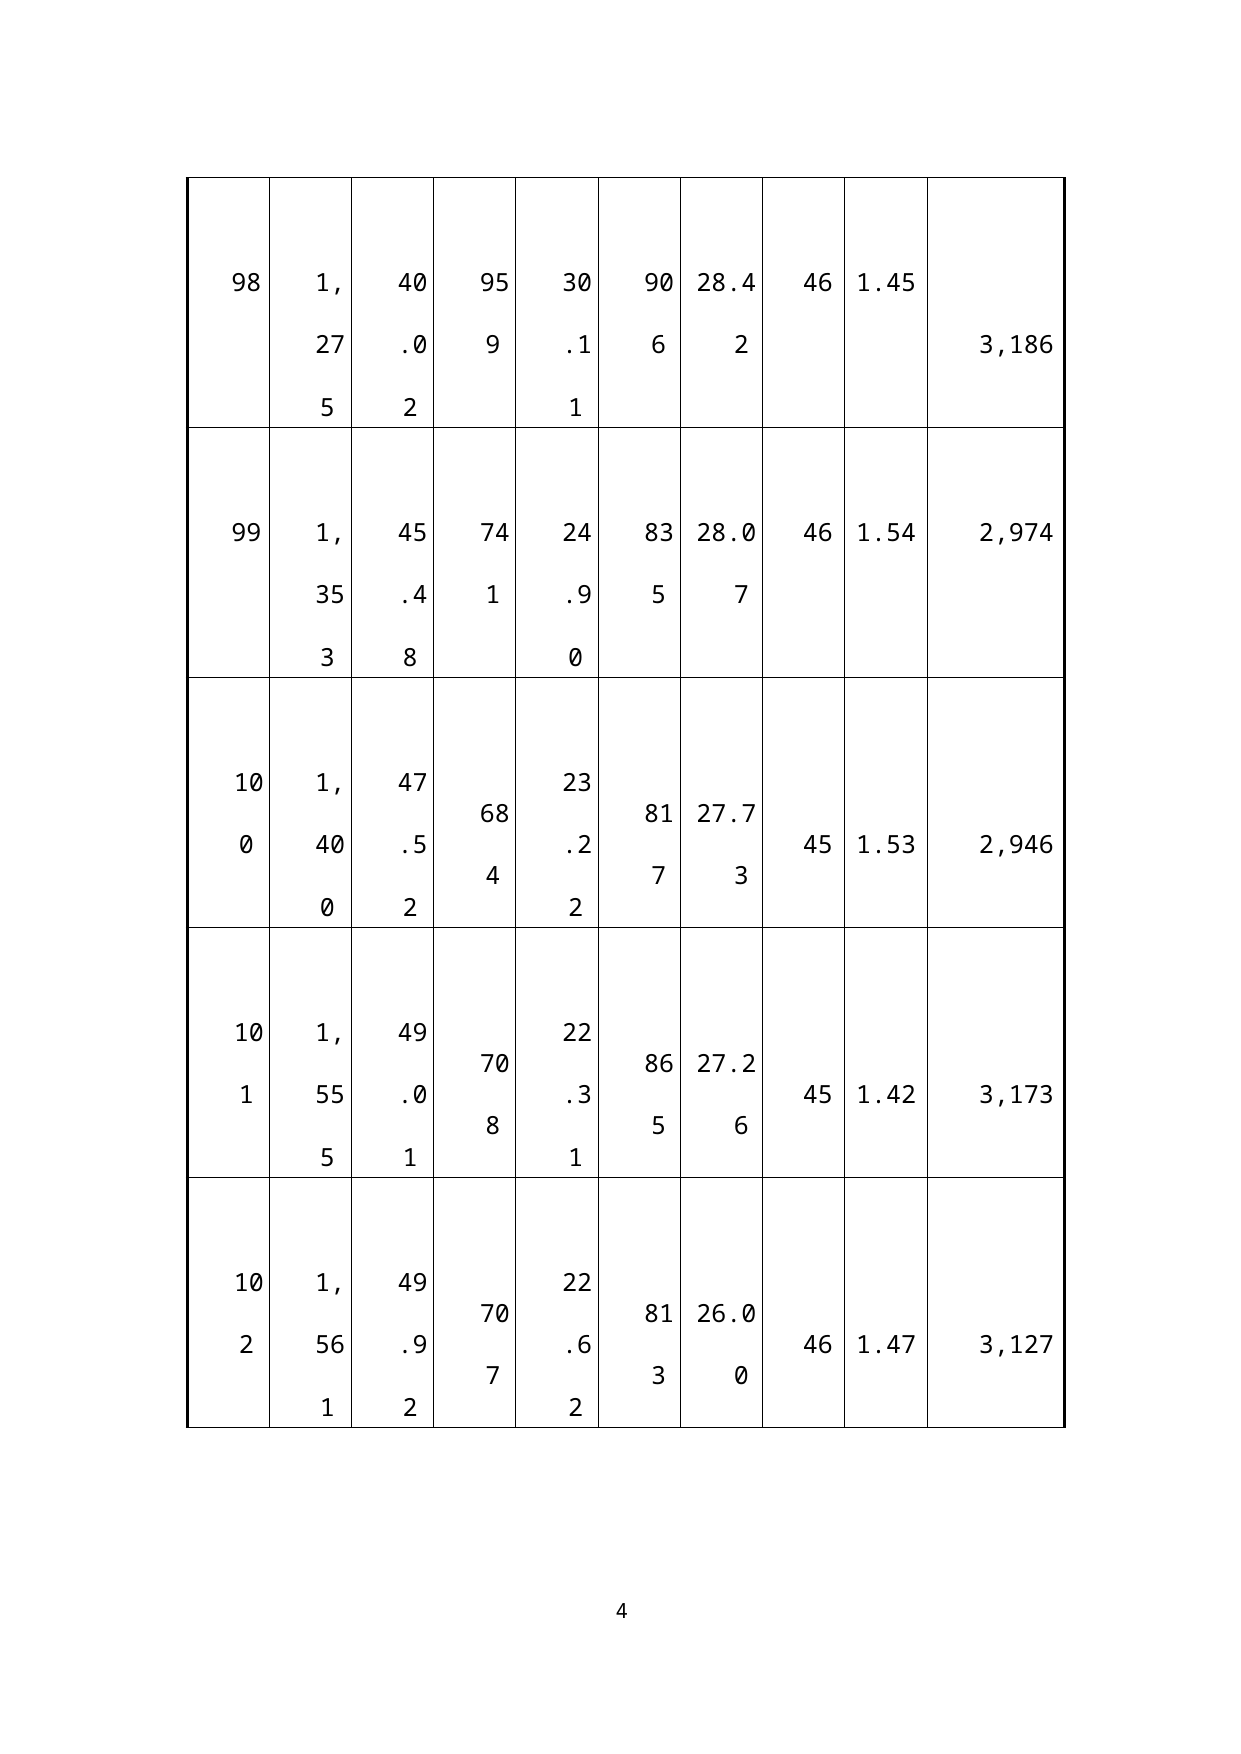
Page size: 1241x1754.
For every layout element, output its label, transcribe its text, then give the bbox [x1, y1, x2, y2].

table_cell 24.90 [516, 428, 598, 677]
table_cell 45.48 [352, 428, 433, 677]
table_cell 865 [599, 928, 680, 1177]
table_cell 28.07 [681, 428, 762, 677]
table_cell 49.92 [352, 1178, 433, 1427]
table_cell 708 [434, 928, 515, 1177]
table_cell 46 [763, 178, 844, 427]
table_cell 1.54 [845, 428, 927, 677]
table_cell 1,400 [270, 678, 351, 927]
table_cell 28.42 [681, 178, 762, 427]
table_cell 46 [763, 428, 844, 677]
table_cell 3,127 [928, 1178, 1063, 1427]
table_cell 1.45 [845, 178, 927, 427]
table_cell 1.53 [845, 678, 927, 927]
table_cell 3,186 [928, 178, 1063, 427]
table_cell 835 [599, 428, 680, 677]
table_cell 813 [599, 1178, 680, 1427]
table_cell 45 [763, 928, 844, 1177]
table_cell 3,173 [928, 928, 1063, 1177]
table_cell 46 [763, 1178, 844, 1427]
table_cell 22.62 [516, 1178, 598, 1427]
table_cell 1,353 [270, 428, 351, 677]
table_cell 45 [763, 678, 844, 927]
table_cell 22.31 [516, 928, 598, 1177]
table_cell 40.02 [352, 178, 433, 427]
table_cell 906 [599, 178, 680, 427]
table_cell 1,561 [270, 1178, 351, 1427]
table_cell 47.52 [352, 678, 433, 927]
table_cell 1.42 [845, 928, 927, 1177]
table_cell 1,275 [270, 178, 351, 427]
table_cell 30.11 [516, 178, 598, 427]
table_cell 98 [189, 178, 269, 427]
table_cell 1,555 [270, 928, 351, 1177]
table_cell 101 [189, 928, 269, 1177]
table_cell 27.26 [681, 928, 762, 1177]
table_cell 102 [189, 1178, 269, 1427]
table_cell 707 [434, 1178, 515, 1427]
table_cell 100 [189, 678, 269, 927]
table_cell 2,946 [928, 678, 1063, 927]
table_cell 741 [434, 428, 515, 677]
table_cell 959 [434, 178, 515, 427]
table_cell 26.00 [681, 1178, 762, 1427]
table_cell 684 [434, 678, 515, 927]
table_cell 817 [599, 678, 680, 927]
table_cell 1.47 [845, 1178, 927, 1427]
table_cell 23.22 [516, 678, 598, 927]
table_cell 49.01 [352, 928, 433, 1177]
table_cell 2,974 [928, 428, 1063, 677]
table_cell 99 [189, 428, 269, 677]
table_cell 27.73 [681, 678, 762, 927]
